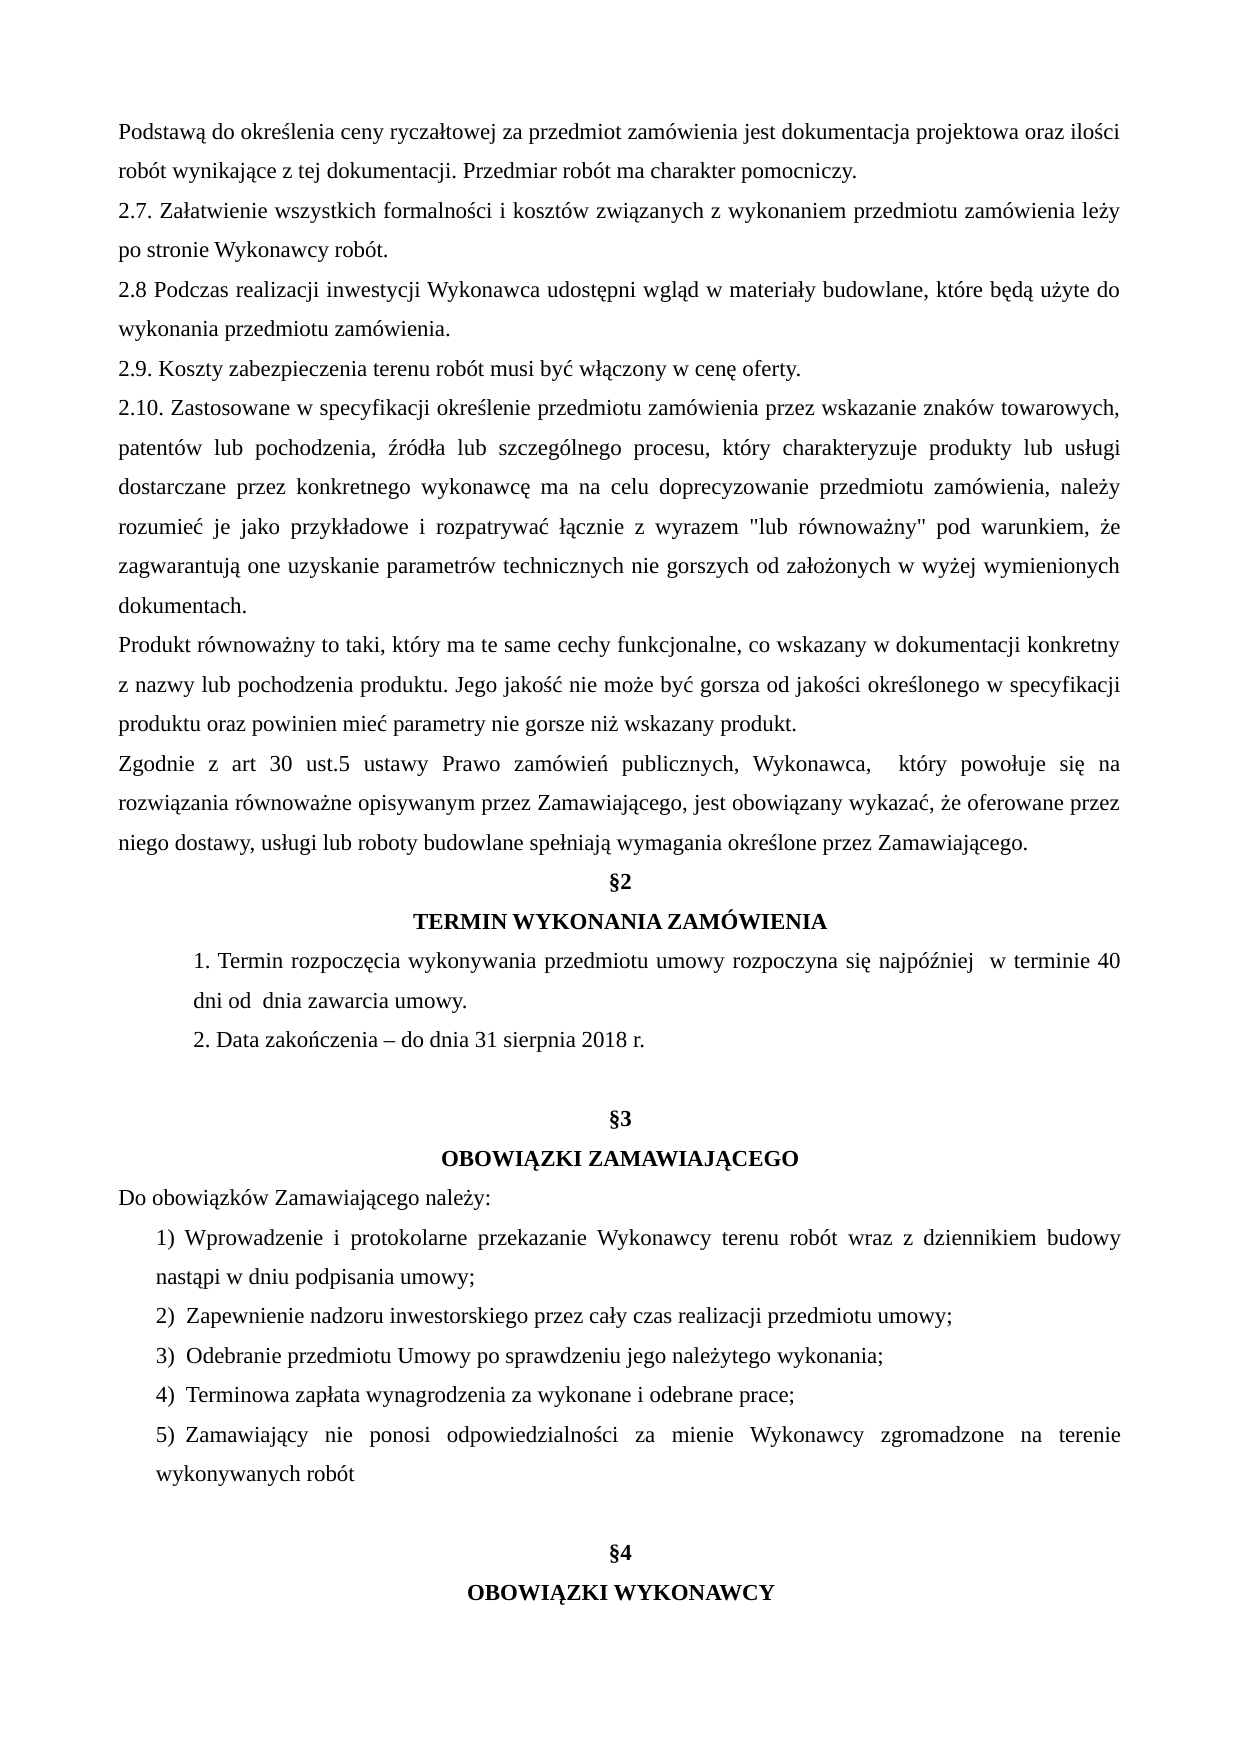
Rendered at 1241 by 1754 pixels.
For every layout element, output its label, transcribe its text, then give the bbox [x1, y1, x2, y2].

text 3) Odebranie przedmiotu Umowy po sprawdzeniu jego należytego wykonania; [156, 1342, 1122, 1368]
text Do obowiązków Zamawiającego należy: [118, 1184, 1122, 1210]
text Produkt równoważny to taki, który ma te same cechy funkcjonalne, co wskazany w dokumentacji konkretny z nazwy lub pochodzenia produktu. Jego jakość nie może być gorsza od jakości określonego w specyfikacji produktu oraz powinien mieć parametry nie gorsze niż wskazany produkt. [118, 631, 1122, 737]
text Podstawą do określenia ceny ryczałtowej za przedmiot zamówienia jest dokumentacja projektowa oraz ilości robót wynikające z tej dokumentacji. Przedmiar robót ma charakter pomocniczy. [118, 118, 1122, 184]
list 2. Data zakończenia – do dnia 31 sierpnia 2018 r. [156, 1026, 1122, 1052]
text §2 [118, 868, 1122, 894]
text OBOWIĄZKI ZAMAWIAJĄCEGO [118, 1144, 1122, 1171]
text 2.7. Załatwienie wszystkich formalności i kosztów związanych z wykonaniem przedmiotu zamówienia leży po stronie Wykonawcy robót. [118, 197, 1122, 263]
text 2.8 Podczas realizacji inwestycji Wykonawca udostępni wgląd w materiały budowlane, które będą użyte do wykonania przedmiotu zamówienia. [118, 276, 1122, 342]
list Zamawiający nie ponosi odpowiedzialności za mienie Wykonawcy zgromadzone na terenie wykonywanych robót [156, 1421, 1122, 1487]
text 2.10. Zastosowane w specyfikacji określenie przedmiotu zamówienia przez wskazanie znaków towarowych, patentów lub pochodzenia, źródła lub szczególnego procesu, który charakteryzuje produkty lub usługi dostarczane przez konkretnego wykonawcę ma na celu doprecyzowanie przedmiotu zamówienia, należy rozumieć je jako przykładowe i rozpatrywać łącznie z wyrazem "lub równoważny" pod warunkiem, że zagwarantują one uzyskanie parametrów technicznych nie gorszych od założonych w wyżej wymienionych dokumentach. [118, 394, 1122, 618]
text 1) Wprowadzenie i protokolarne przekazanie Wykonawcy terenu robót wraz z dziennikiem budowy nastąpi w dniu podpisania umowy; [156, 1223, 1122, 1289]
text 2) Zapewnienie nadzoru inwestorskiego przez cały czas realizacji przedmiotu umowy; [156, 1302, 1122, 1329]
text Zgodnie z art 30 ust.5 ustawy Prawo zamówień publicznych, Wykonawca, który powołuje się na rozwiązania równoważne opisywanym przez Zamawiającego, jest obowiązany wykazać, że oferowane przez niego dostawy, usługi lub roboty budowlane spełniają wymagania określone przez Zamawiającego. [118, 750, 1122, 855]
text §4 [118, 1539, 1122, 1566]
text TERMIN WYKONANIA ZAMÓWIENIA [118, 908, 1122, 934]
text 4) Terminowa zapłata wynagrodzenia za wykonane i odebrane prace; [156, 1381, 1122, 1408]
text OBOWIĄZKI WYKONAWCY [120, 1579, 1122, 1605]
text §3 [118, 1105, 1122, 1131]
text 2.9. Koszty zabezpieczenia terenu robót musi być włączony w cenę oferty. [118, 355, 1122, 381]
list 1. Termin rozpoczęcia wykonywania przedmiotu umowy rozpoczyna się najpóźniej w terminie 40 dni od dnia zawarcia umowy. [156, 947, 1122, 1013]
